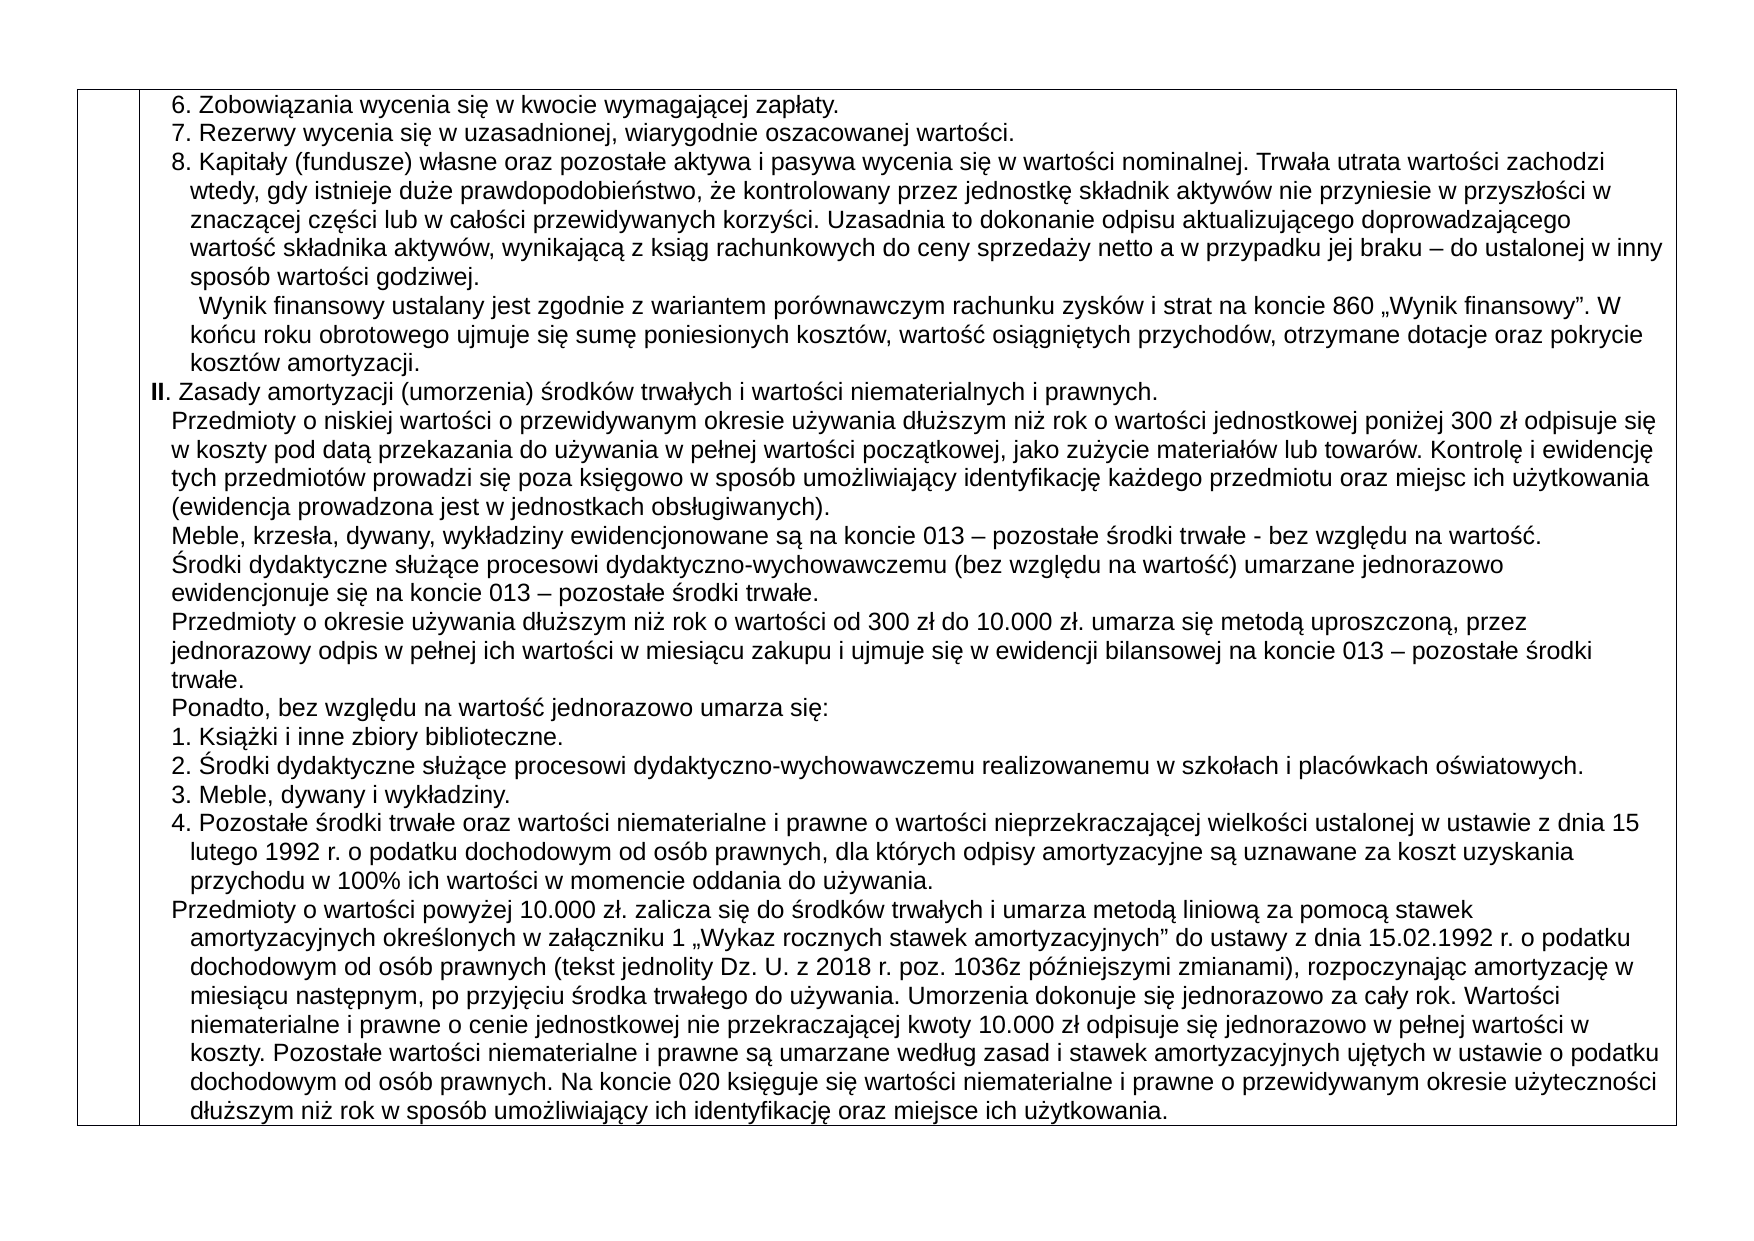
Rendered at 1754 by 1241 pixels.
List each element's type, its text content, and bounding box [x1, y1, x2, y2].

table_cell 6. Zobowiązania wycenia się w kwocie wymagającej zapłaty. 7. Rezerwy wycenia się w uzasadnionej, wiarygodnie oszacowanej wartości. 8. Kapitały (fundusze) własne oraz pozostałe aktywa i pasywa wycenia się w wartości nominalnej. Trwała utrata wartości zachodzi wtedy, gdy istnieje duże prawdopodobieństwo, że kontrolowany przez jednostkę składnik aktywów nie przyniesie w przyszłości w znaczącej części lub w całości przewidywanych korzyści. Uzasadnia to dokonanie odpisu aktualizującego doprowadzającego wartość składnika aktywów, wynikającą z ksiąg rachunkowych do ceny sprzedaży netto a w przypadku jej braku – do ustalonej w inny sposób wartości godziwej. Wynik finansowy ustalany jest zgodnie z wariantem porównawczym rachunku zysków i strat na koncie 860 „Wynik finansowy”. W końcu roku obrotowego ujmuje się sumę poniesionych kosztów, wartość osiągniętych przychodów, otrzymane dotacje oraz pokrycie kosztów amortyzacji. II. Zasady amortyzacji (umorzenia) środków trwałych i wartości niematerialnych i prawnych. Przedmioty o niskiej wartości o przewidywanym okresie używania dłuższym niż rok o wartości jednostkowej poniżej 300 zł odpisuje się w koszty pod datą przekazania do używania w pełnej wartości początkowej, jako zużycie materiałów lub towarów. Kontrolę i ewidencję tych przedmiotów prowadzi się poza księgowo w sposób umożliwiający identyfikację każdego przedmiotu oraz miejsc ich użytkowania (ewidencja prowadzona jest w jednostkach obsługiwanych). Meble, krzesła, dywany, wykładziny ewidencjonowane są na koncie 013 – pozostałe środki trwałe - bez względu na wartość. Środki dydaktyczne służące procesowi dydaktyczno-wychowawczemu (bez względu na wartość) umarzane jednorazowo ewidencjonuje się na koncie 013 – pozostałe środki trwałe. Przedmioty o okresie używania dłuższym niż rok o wartości od 300 zł do 10.000 zł. umarza się metodą uproszczoną, przez jednorazowy odpis w pełnej ich wartości w miesiącu zakupu i ujmuje się w ewidencji bilansowej na koncie 013 – pozostałe środki trwałe. Ponadto, bez względu na wartość jednorazowo umarza się: 1. Książki i inne zbiory biblioteczne. 2. Środki dydaktyczne służące procesowi dydaktyczno-wychowawczemu realizowanemu w szkołach i placówkach oświatowych. 3. Meble, dywany i wykładziny. 4. Pozostałe środki trwałe oraz wartości niematerialne i prawne o wartości nieprzekraczającej wielkości ustalonej w ustawie z dnia 15 lutego 1992 r. o podatku dochodowym od osób prawnych, dla których odpisy amortyzacyjne są uznawane za koszt uzyskania przychodu w 100% ich wartości w momencie oddania do używania. Przedmioty o wartości powyżej 10.000 zł. zalicza się do środków trwałych i umarza metodą liniową za pomocą stawek amortyzacyjnych określonych w załączniku 1 „Wykaz rocznych stawek amortyzacyjnych” do ustawy z dnia 15.02.1992 r. o podatku dochodowym od osób prawnych (tekst jednolity Dz. U. z 2018 r. poz. 1036z późniejszymi zmianami), rozpoczynając amortyzację w miesiącu następnym, po przyjęciu środka trwałego do używania. Umorzenia dokonuje się jednorazowo za cały rok. Wartości niematerialne i prawne o cenie jednostkowej nie przekraczającej kwoty 10.000 zł odpisuje się jednorazowo w pełnej wartości w koszty. Pozostałe wartości niematerialne i prawne są umarzane według zasad i stawek amortyzacyjnych ujętych w ustawie o podatku dochodowym od osób prawnych. Na koncie 020 księguje się wartości niematerialne i prawne o przewidywanym okresie użyteczności dłuższym niż rok w sposób umożliwiający ich identyfikację oraz miejsce ich użytkowania. [140, 90, 1676, 1125]
table_cell [78, 90, 139, 1125]
